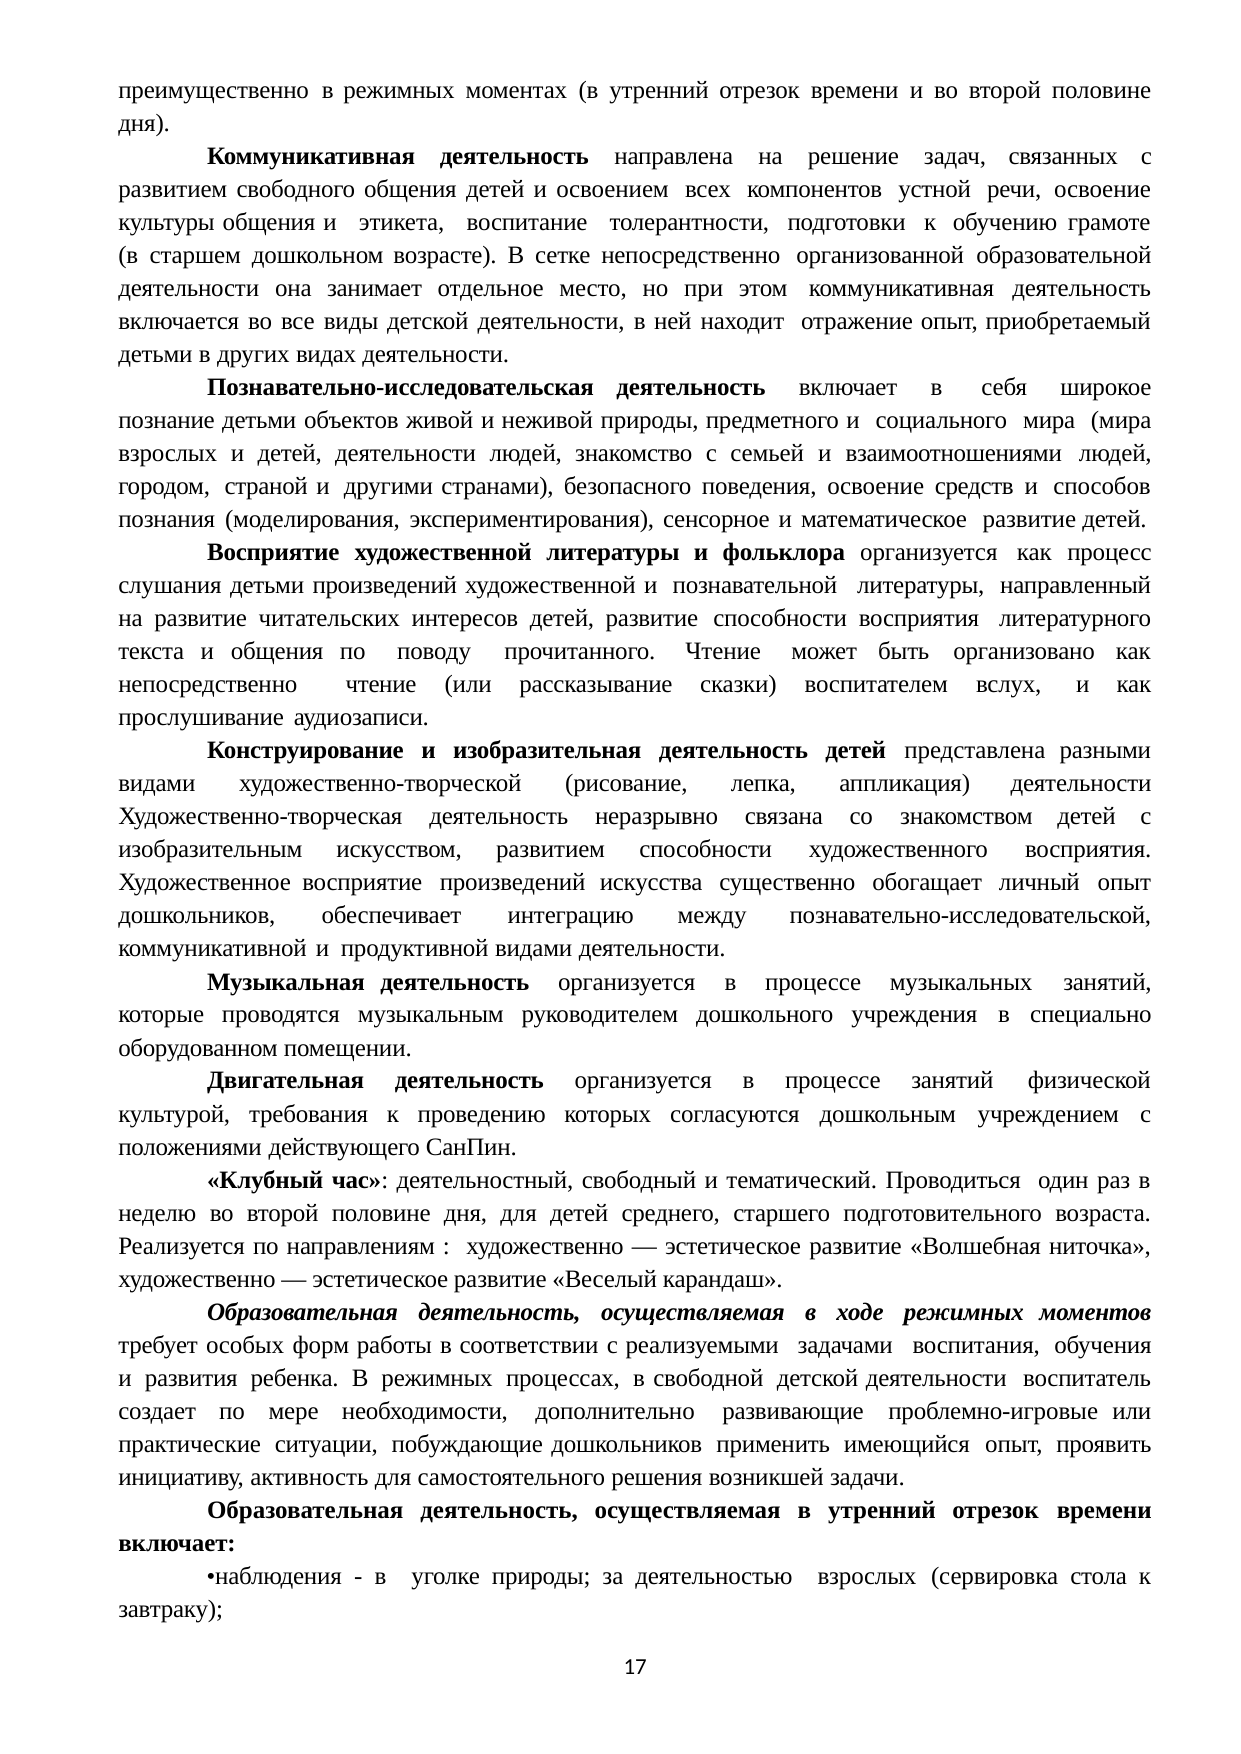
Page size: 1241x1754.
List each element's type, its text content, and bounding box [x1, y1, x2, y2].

text преимущественно в режимных моментах (в утренний отрезок времени и во второй половине дня). [118, 75, 1152, 137]
text Коммуникативная деятельность направлена на решение задач, связанных с развитием свободного общения детей и освоением всех компонентов устной речи, освоение культуры общения и этикета, воспитание толерантности, подготовки к обучению грамоте (в старшем дошкольном возрасте). В сетке непосредственно организованной образовательной деятельности она занимает отдельное место, но при этом коммуникативная деятельность включается во все виды детской деятельности, в ней находит отражение опыт, приобретаемый детьми в других видах деятельности. [118, 141, 1152, 368]
text Образовательная деятельность, осуществляемая в ходе режимных моментов требует особых форм работы в соответствии с реализуемыми задачами воспитания, обучения и развития ребенка. В режимных процессах, в свободной детской деятельности воспитатель создает по мере необходимости, дополнительно развивающие проблемно-игровые или практические ситуации, побуждающие дошкольников применить имеющийся опыт, проявить инициативу, активность для самостоятельного решения возникшей задачи. [118, 1297, 1152, 1491]
text Музыкальная деятельность организуется в процессе музыкальных занятий, которые проводятся музыкальным руководителем дошкольного учреждения в специально оборудованном помещении. [118, 967, 1152, 1061]
text Познавательно-исследовательская деятельность включает в себя широкое познание детьми объектов живой и неживой природы, предметного и социального мира (мира взрослых и детей, деятельности людей, знакомство с семьей и взаимоотношениями людей, городом, страной и другими странами), безопасного поведения, освоение средств и способов познания (моделирования, экспериментирования), сенсорное и математическое развитие детей. [118, 372, 1152, 533]
text Образовательная деятельность, осуществляемая в утренний отрезок времени включает: [118, 1495, 1152, 1557]
text «Клубный час»: деятельностный, свободный и тематический. Проводиться один раз в неделю во второй половине дня, для детей среднего, старшего подготовительного возраста. Реализуется по направлениям : художественно — эстетическое развитие «Волшебная ниточка», художественно — эстетическое развитие «Веселый карандаш». [118, 1165, 1152, 1292]
text Двигательная деятельность организуется в процессе занятий физической культурой, требования к проведению которых согласуются дошкольным учреждением с положениями действующего СанПин. [118, 1066, 1152, 1160]
text Конструирование и изобразительная деятельность детей представлена разными видами художественно-творческой (рисование, лепка, аппликация) деятельности Художественно-творческая деятельность неразрывно связана со знакомством детей с изобразительным искусством, развитием способности художественного восприятия. Художественное восприятие произведений искусства существенно обогащает личный опыт дошкольников, обеспечивает интеграцию между познавательно-исследовательской, коммуникативной и продуктивной видами деятельности. [118, 735, 1152, 962]
list наблюдения - в уголке природы; за деятельностью взрослых (сервировка стола к завтраку); [118, 1561, 1152, 1623]
text Восприятие художественной литературы и фольклора организуется как процесс слушания детьми произведений художественной и познавательной литературы, направленный на развитие читательских интересов детей, развитие способности восприятия литературного текста и общения по поводу прочитанного. Чтение может быть организовано как непосредственно чтение (или рассказывание сказки) воспитателем вслух, и как прослушивание аудиозаписи. [118, 537, 1152, 731]
